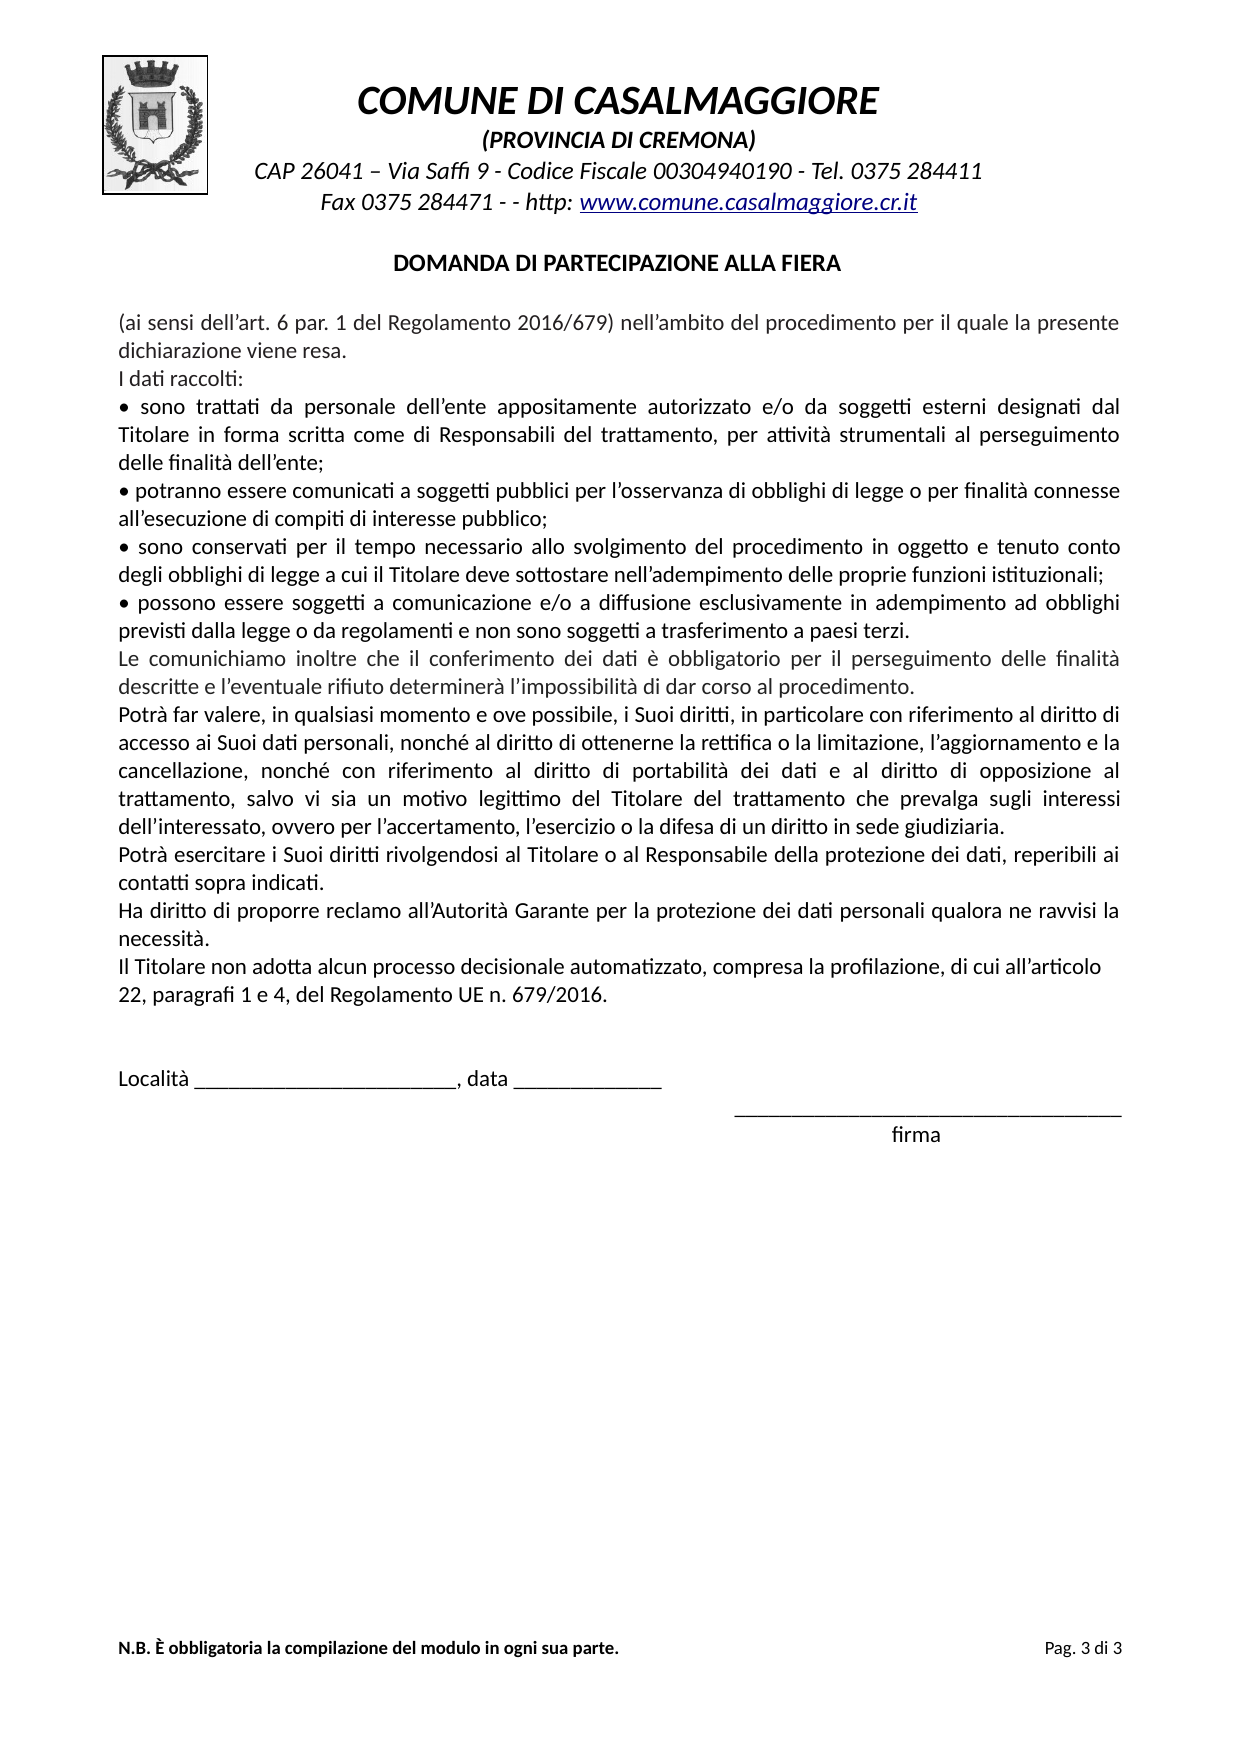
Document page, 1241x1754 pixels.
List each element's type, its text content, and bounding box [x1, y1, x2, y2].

text (ai sensi dell’art. 6 par. 1 del Regolamento 2016/679) nell’ambito del procedimento per il quale la presente dichiarazione viene resa. [118, 308, 1122, 364]
text • potranno essere comunicati a soggetti pubblici per l’osservanza di obblighi di legge o per finalità connesse all’esecuzione di compiti di interesse pubblico; [118, 476, 1122, 532]
text • possono essere soggetti a comunicazione e/o a diffusione esclusivamente in adempimento ad obblighi previsti dalla legge o da regolamenti e non sono soggetti a trasferimento a paesi terzi. [118, 588, 1122, 644]
text __________________________________ [118, 1092, 1122, 1120]
text I dati raccolti: [118, 364, 1122, 392]
text • sono trattati da personale dell’ente appositamente autorizzato e/o da soggetti esterni designati dal Titolare in forma scritta come di Responsabili del trattamento, per attività strumentali al perseguimento delle finalità dell’ente; [118, 392, 1122, 476]
text Potrà esercitare i Suoi diritti rivolgendosi al Titolare o al Responsabile della protezione dei dati, reperibili ai contatti sopra indicati. [118, 840, 1122, 896]
text firma [782, 1120, 1122, 1148]
text Le comunichiamo inoltre che il conferimento dei dati è obbligatorio per il perseguimento delle finalità descritte e l’eventuale rifiuto determinerà l’impossibilità di dar corso al procedimento. [118, 644, 1122, 700]
text Località _______________________, data _____________ [118, 1064, 1122, 1092]
text Potrà far valere, in qualsiasi momento e ove possibile, i Suoi diritti, in particolare con riferimento al diritto di accesso ai Suoi dati personali, nonché al diritto di ottenerne la rettifica o la limitazione, l’aggiornamento e la cancellazione, nonché con riferimento al diritto di portabilità dei dati e al diritto di opposizione al trattamento, salvo vi sia un motivo legittimo del Titolare del trattamento che prevalga sugli interessi dell’interessato, ovvero per l’accertamento, l’esercizio o la difesa di un diritto in sede giudiziaria. [118, 700, 1122, 840]
text • sono conservati per il tempo necessario allo svolgimento del procedimento in oggetto e tenuto conto degli obblighi di legge a cui il Titolare deve sottostare nell’adempimento delle proprie funzioni istituzionali; [118, 532, 1122, 588]
text Ha diritto di proporre reclamo all’Autorità Garante per la protezione dei dati personali qualora ne ravvisi la necessità. [118, 896, 1122, 952]
text Il Titolare non adotta alcun processo decisionale automatizzato, compresa la profilazione, di cui all’articolo 22, paragrafi 1 e 4, del Regolamento UE n. 679/2016. [118, 952, 1122, 1008]
